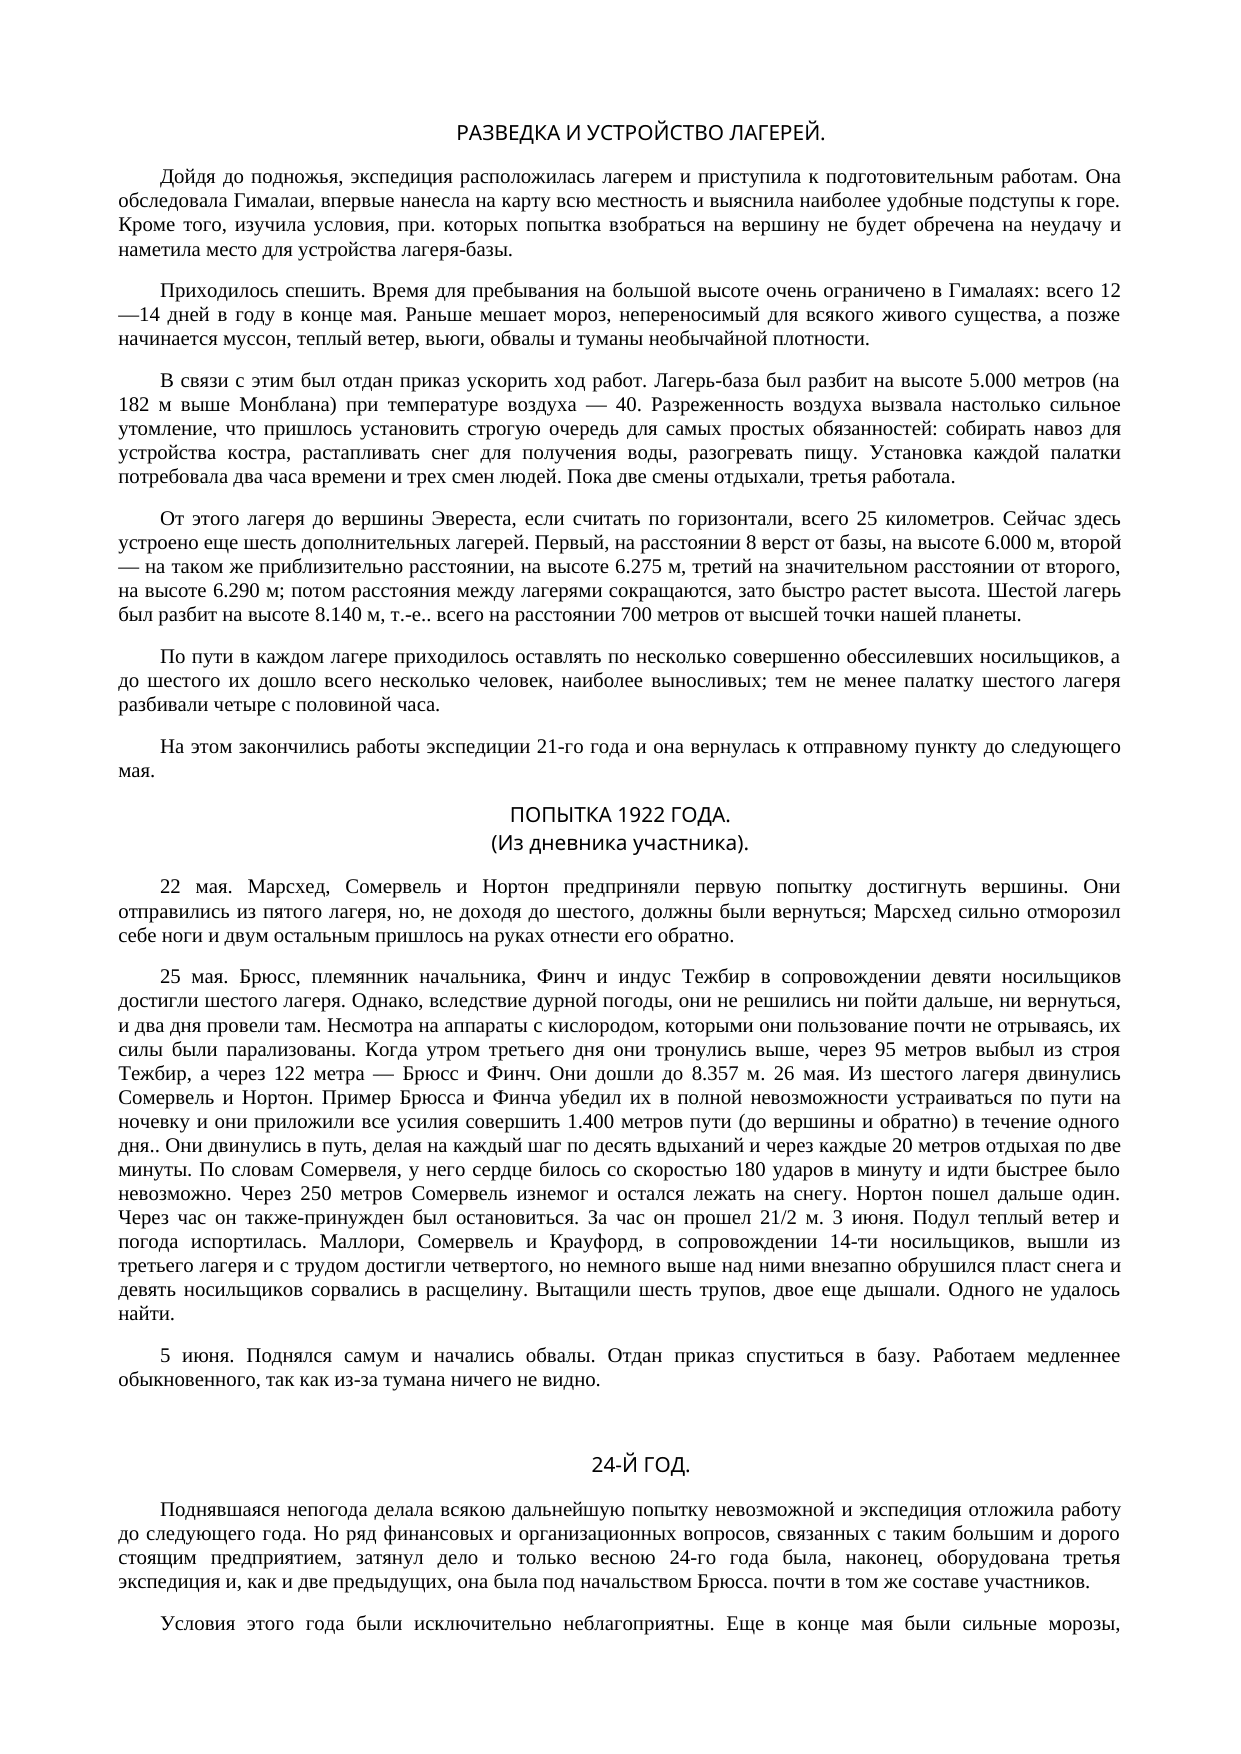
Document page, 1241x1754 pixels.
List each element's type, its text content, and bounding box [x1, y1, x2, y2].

text По пути в каждом лагере приходилось оставлять по несколько совершенно обессилевших носильщиков, а до шестого их дошло всего несколько человек, наиболее выносливых; тем не менее палатку шестого лагеря разбивали четыре с половиной часа. [118, 644, 1122, 716]
text РАЗВЕДКА И УСТРОЙСТВО ЛАГЕРЕЙ. [118, 118, 1122, 147]
text Дойдя до подножья, экспедиция расположилась лагерем и приступила к подготовительным работам. Она обследовала Гималаи, впервые нанесла на карту всю местность и выяснила наиболее удобные подступы к горе. Кроме того, изучила условия, при. которых попытка взобраться на вершину не будет обречена на неудачу и наметила место для устройства лагеря-базы. [118, 164, 1122, 261]
text Поднявшаяся непогода делала всякою дальнейшую попытку невозможной и экспедиция отложила работу до следующего года. Но ряд финансовых и организационных вопросов, связанных с таким большим и дорого стоящим предприятием, затянул дело и только весною 24-го года была, наконец, оборудована третья экспедиция и, как и две предыдущих, она была под начальством Брюсса. почти в том же составе участников. [118, 1497, 1122, 1593]
text От этого лагеря до вершины Эвереста, если считать по горизонтали, всего 25 километров. Сейчас здесь устроено еще шесть дополнительных лагерей. Первый, на расстоянии 8 верст от базы, на высоте 6.000 м, второй — на таком же приблизительно расстоянии, на высоте 6.275 м, третий на значительном расстоянии от второго, на высоте 6.290 м; потом расстояния между лагерями сокращаются, зато быстро растет высота. Шестой лагерь был разбит на высоте 8.140 м, т.-е.. всего на расстоянии 700 метров от высшей точки нашей планеты. [118, 506, 1122, 626]
text В связи с этим был отдан приказ ускорить ход работ. Лагерь-база был разбит на высоте 5.000 метров (на 182 м выше Mонблана) при температуре воздуха — 40. Разреженность воздуха вызвала настолько сильное утомление, что пришлось установить строгую очередь для самых простых обязанностей: собирать навоз для устройства костра, растапливать снег для получения воды, разогревать пищу. Установка каждой палатки потребовала два часа времени и трех смен людей. Пока две смены отдыхали, третья работала. [118, 368, 1122, 488]
text 24-Й ГОД. [118, 1451, 1122, 1479]
text 25 мая. Брюсс, племянник начальника, Финч и индус Тежбир в сопровождении девяти носильщиков достигли шестого лагеря. Однако, вследствие дурной погоды, они не решились ни пойти дальше, ни вернуться, и два дня провели там. Несмотра на аппараты с кислородом, которыми они пользование почти не отрываясь, их силы были парализованы. Когда утром третьего дня они тронулись выше, через 95 метров выбыл из строя Тежбир, а через 122 метра — Брюсс и Финч. Они дошли до 8.357 м. 26 мая. Из шестого лагеря двинулись Сомервель и Нортон. Пример Брюсса и Финча убедил их в полной невозможности устраиваться по пути на ночевку и они приложили все усилия совершить 1.400 метров пути (до вершины и обратно) в течение одного дня.. Они двинулись в путь, делая на каждый шаг по десять вдыханий и через каждые 20 метров отдыхая по две минуты. По словам Сомервеля, у него сердце билось со скоростью 180 ударов в минуту и идти быстрее было невозможно. Через 250 метров Сомервель изнемог и остался лежать на снегу. Нортон пошел дальше один. Через час он также-принужден был остановиться. За час он прошел 21/2 м. 3 июня. Подул теплый ветер и погода испортилась. Маллори, Сомервель и Крауфорд, в сопровождении 14-ти носильщиков, вышли из третьего лагеря и с трудом достигли четвертого, но немного выше над ними внезапно обрушился пласт снега и девять носильщиков сорвались в расщелину. Вытащили шесть трупов, двое еще дышали. Одного не удалось найти. [118, 964, 1122, 1325]
text 5 июня. Поднялся самум и начались обвалы. Отдан приказ спуститься в базу. Работаем медленнее обыкновенного, так как из-за тумана ничего не видно. [118, 1343, 1122, 1391]
text На этом закончились работы экспедиции 21-го года и она вернулась к отправному пункту до следующего мая. [118, 734, 1122, 782]
text Приходилось спешить. Время для пребывания на большой высоте очень ограничено в Гималаях: всего 12—14 дней в году в конце мая. Раньше мешает мороз, непереносимый для всякого живого существа, а позже начинается муссон, теплый ветер, вьюги, обвалы и туманы необычайной плотности. [118, 278, 1122, 350]
text Условия этого года были исключительно неблагоприятны. Еще в конце мая были сильные морозы, [118, 1611, 1122, 1635]
text 22 мая. Марсхед, Сомервель и Нортон предприняли первую попытку достигнуть вершины. Они отправились из пятого лагеря, но, не доходя до шестого, должны были вернуться; Марсхед сильно отморозил себе ноги и двум остальным пришлось на руках отнести его обратно. [118, 874, 1122, 947]
text ПОПЫТКА 1922 ГОДА. (Из дневника участника). [118, 800, 1122, 857]
